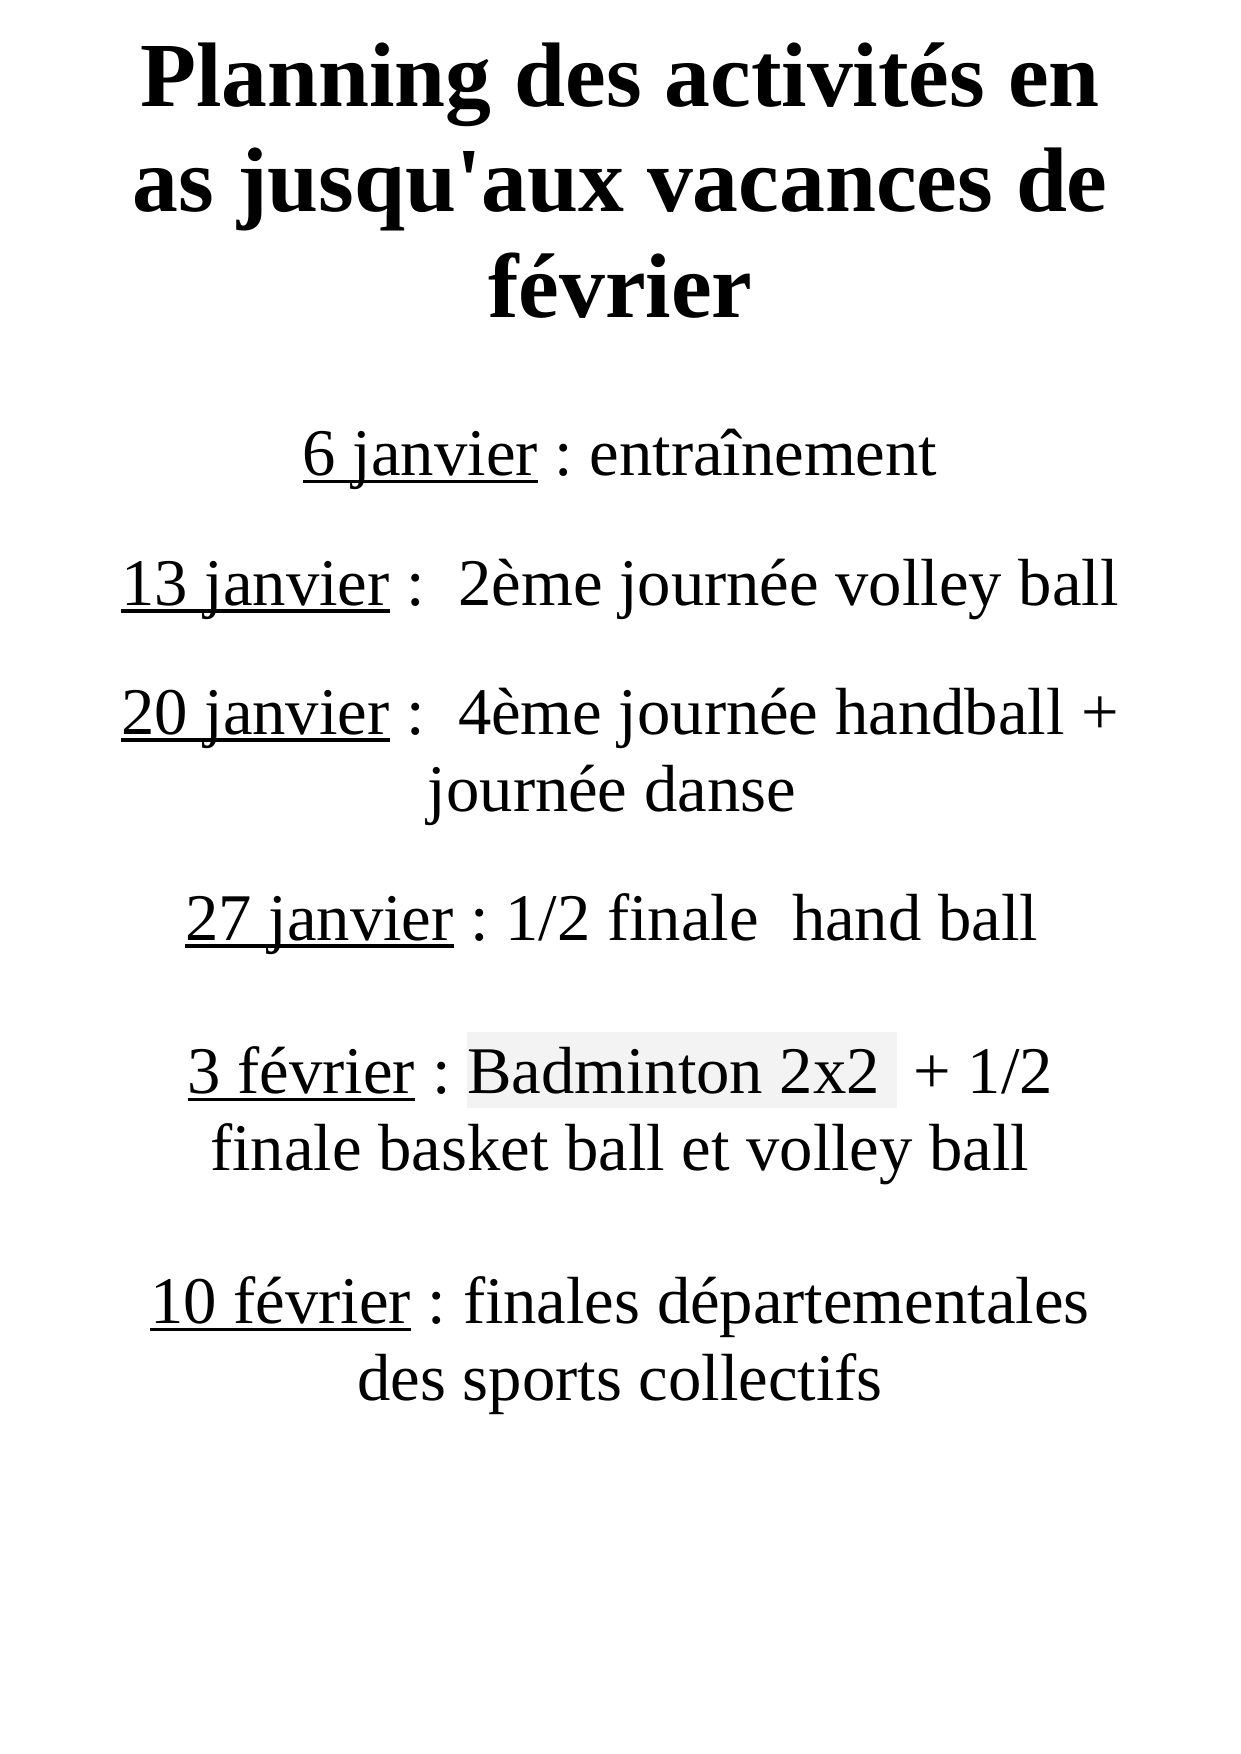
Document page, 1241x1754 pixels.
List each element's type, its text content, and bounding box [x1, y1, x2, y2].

text 20 janvier : 4ème journée handball + journée danse [118, 672, 1122, 826]
text 13 janvier : 2ème journée volley ball [118, 543, 1122, 620]
text 10 février : finales départementales des sports collectifs [118, 1262, 1122, 1415]
text 6 janvier : entraînement [118, 414, 1122, 490]
text 3 février : Badminton 2x2 + 1/2 finale basket ball et volley ball [118, 1032, 1122, 1185]
text 27 janvier : 1/2 finale hand ball [118, 878, 1122, 955]
text Planning des activités en as jusqu'aux vacances de février [118, 21, 1122, 337]
